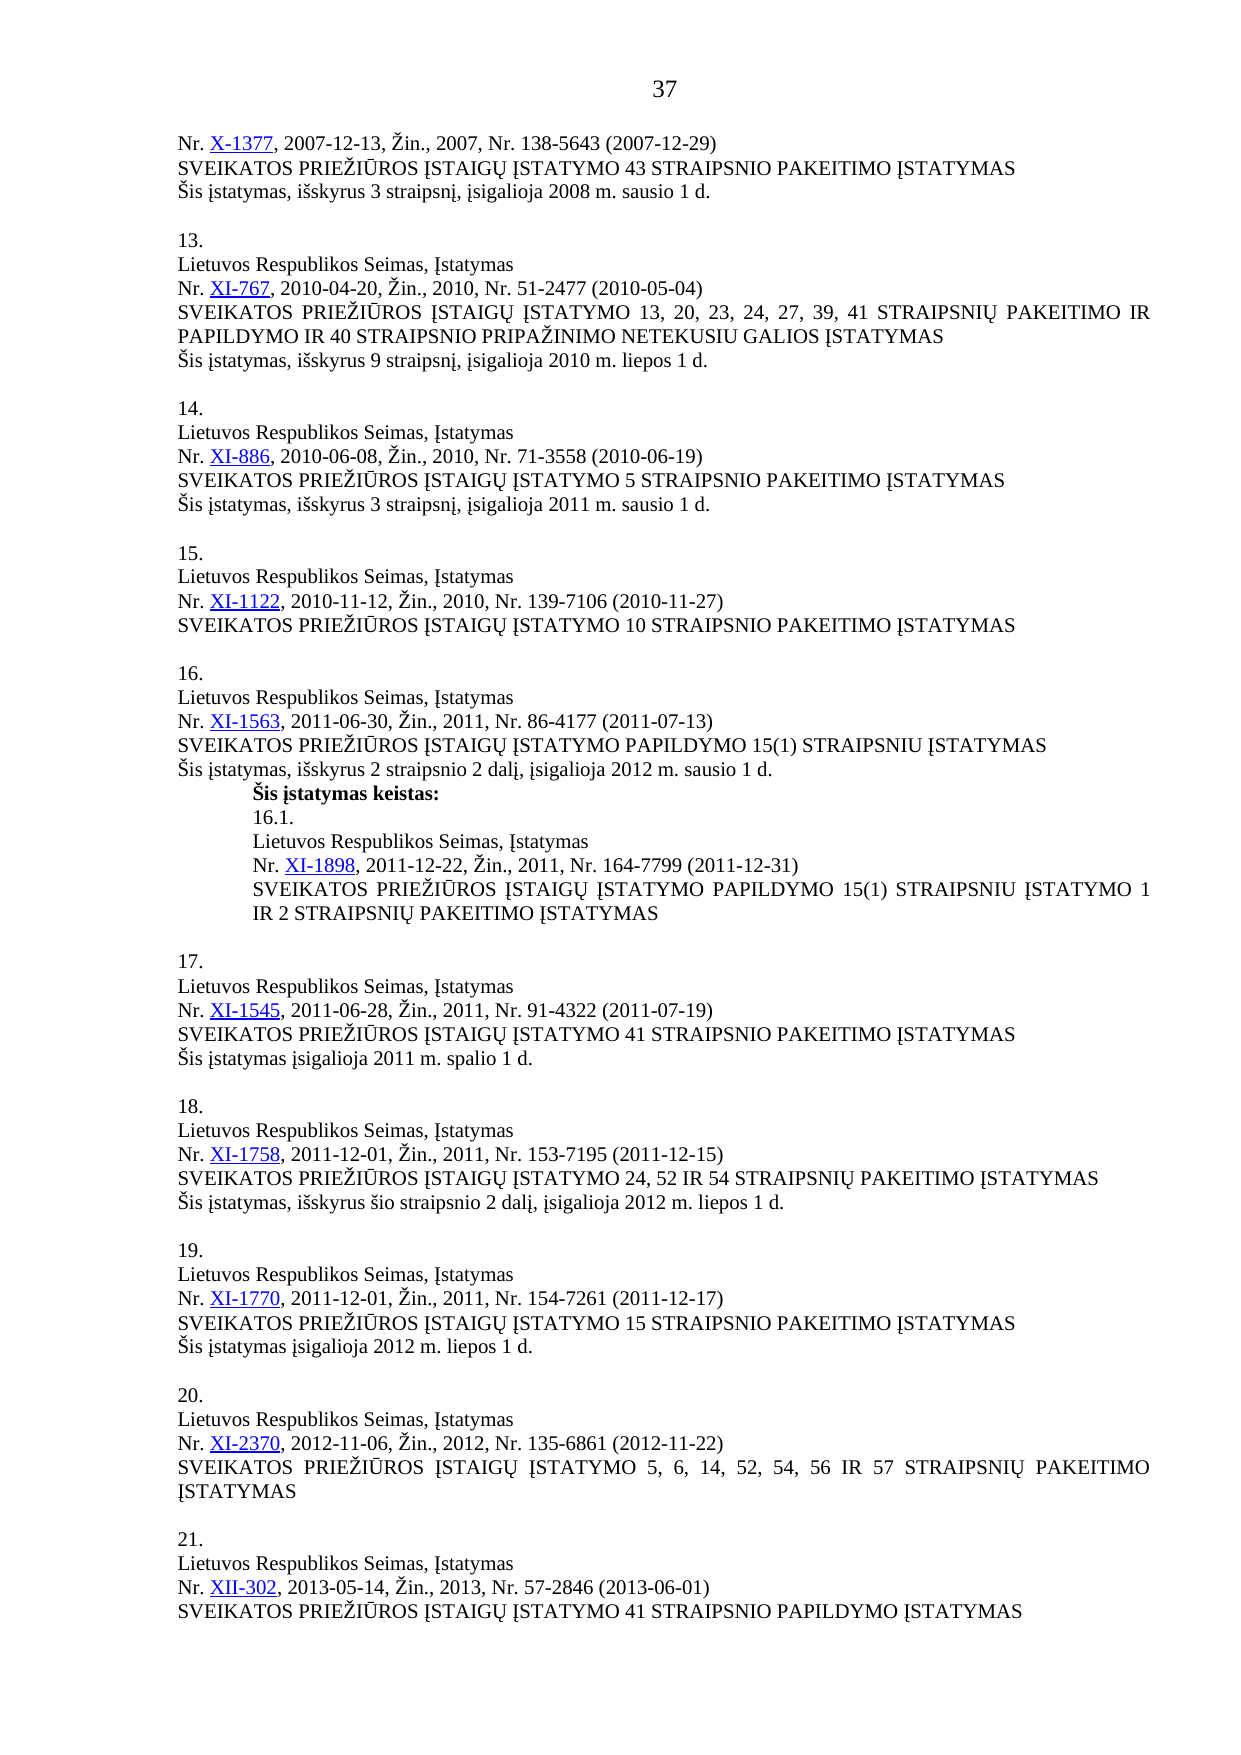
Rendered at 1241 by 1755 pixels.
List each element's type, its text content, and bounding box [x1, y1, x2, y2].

text Lietuvos Respublikos Seimas, Įstatymas [177, 1407, 1152, 1431]
text Lietuvos Respublikos Seimas, Įstatymas [177, 252, 1152, 276]
text SVEIKATOS PRIEŽIŪROS ĮSTAIGŲ ĮSTATYMO 43 STRAIPSNIO PAKEITIMO ĮSTATYMAS [177, 155, 1152, 179]
text Lietuvos Respublikos Seimas, Įstatymas [177, 973, 1152, 998]
text 13. [177, 228, 1152, 252]
text SVEIKATOS PRIEŽIŪROS ĮSTAIGŲ ĮSTATYMO 24, 52 IR 54 STRAIPSNIŲ PAKEITIMO ĮSTATYMAS [177, 1166, 1152, 1190]
text SVEIKATOS PRIEŽIŪROS ĮSTAIGŲ ĮSTATYMO PAPILDYMO 15(1) STRAIPSNIU ĮSTATYMAS [177, 733, 1152, 757]
text SVEIKATOS PRIEŽIŪROS ĮSTAIGŲ ĮSTATYMO 15 STRAIPSNIO PAKEITIMO ĮSTATYMAS [177, 1310, 1152, 1334]
text SVEIKATOS PRIEŽIŪROS ĮSTAIGŲ ĮSTATYMO 41 STRAIPSNIO PAPILDYMO ĮSTATYMAS [177, 1599, 1152, 1623]
text Lietuvos Respublikos Seimas, Įstatymas [177, 829, 1152, 853]
text Nr. XI-767, 2010-04-20, Žin., 2010, Nr. 51-2477 (2010-05-04) [177, 276, 1152, 300]
text 19. [177, 1238, 1152, 1262]
text Šis įstatymas įsigalioja 2011 m. spalio 1 d. [177, 1046, 1152, 1070]
text Šis įstatymas, išskyrus 3 straipsnį, įsigalioja 2008 m. sausio 1 d. [177, 179, 1152, 203]
text Nr. XI-1563, 2011-06-30, Žin., 2011, Nr. 86-4177 (2011-07-13) [177, 709, 1152, 733]
text Šis įstatymas įsigalioja 2012 m. liepos 1 d. [177, 1334, 1152, 1358]
text 15. [177, 540, 1152, 564]
text SVEIKATOS PRIEŽIŪROS ĮSTAIGŲ ĮSTATYMO 5, 6, 14, 52, 54, 56 IR 57 STRAIPSNIŲ PAKEITIMO ĮSTATYMAS [177, 1455, 1152, 1503]
text Nr. XI-1770, 2011-12-01, Žin., 2011, Nr. 154-7261 (2011-12-17) [177, 1286, 1152, 1310]
text 16. [177, 661, 1152, 685]
text 17. [177, 949, 1152, 973]
text Lietuvos Respublikos Seimas, Įstatymas [177, 420, 1152, 444]
text 20. [177, 1383, 1152, 1407]
text SVEIKATOS PRIEŽIŪROS ĮSTAIGŲ ĮSTATYMO 41 STRAIPSNIO PAKEITIMO ĮSTATYMAS [177, 1022, 1152, 1046]
text Lietuvos Respublikos Seimas, Įstatymas [177, 1262, 1152, 1286]
text Nr. XI-1545, 2011-06-28, Žin., 2011, Nr. 91-4322 (2011-07-19) [177, 998, 1152, 1022]
text Nr. XI-886, 2010-06-08, Žin., 2010, Nr. 71-3558 (2010-06-19) [177, 444, 1152, 468]
text SVEIKATOS PRIEŽIŪROS ĮSTAIGŲ ĮSTATYMO 10 STRAIPSNIO PAKEITIMO ĮSTATYMAS [177, 613, 1152, 637]
text SVEIKATOS PRIEŽIŪROS ĮSTAIGŲ ĮSTATYMO 5 STRAIPSNIO PAKEITIMO ĮSTATYMAS [177, 468, 1152, 492]
text Lietuvos Respublikos Seimas, Įstatymas [177, 1551, 1152, 1575]
text Lietuvos Respublikos Seimas, Įstatymas [177, 685, 1152, 709]
text 18. [177, 1094, 1152, 1118]
text Šis įstatymas, išskyrus 2 straipsnio 2 dalį, įsigalioja 2012 m. sausio 1 d. [177, 757, 1152, 781]
text Nr. XI-1122, 2010-11-12, Žin., 2010, Nr. 139-7106 (2010-11-27) [177, 588, 1152, 613]
text Nr. X-1377, 2007-12-13, Žin., 2007, Nr. 138-5643 (2007-12-29) [177, 131, 1152, 155]
text Nr. XI-1758, 2011-12-01, Žin., 2011, Nr. 153-7195 (2011-12-15) [177, 1142, 1152, 1166]
text Šis įstatymas, išskyrus šio straipsnio 2 dalį, įsigalioja 2012 m. liepos 1 d. [177, 1190, 1152, 1214]
text Nr. XI-2370, 2012-11-06, Žin., 2012, Nr. 135-6861 (2012-11-22) [177, 1431, 1152, 1455]
text Lietuvos Respublikos Seimas, Įstatymas [177, 564, 1152, 588]
text Šis įstatymas, išskyrus 9 straipsnį, įsigalioja 2010 m. liepos 1 d. [177, 348, 1152, 372]
text SVEIKATOS PRIEŽIŪROS ĮSTAIGŲ ĮSTATYMO PAPILDYMO 15(1) STRAIPSNIU ĮSTATYMO 1 IR 2 STRAIPSNIŲ PAKEITIMO ĮSTATYMAS [252, 877, 1152, 925]
text Nr. XI-1898, 2011-12-22, Žin., 2011, Nr. 164-7799 (2011-12-31) [177, 853, 1152, 877]
text 21. [177, 1527, 1152, 1551]
text Nr. XII-302, 2013-05-14, Žin., 2013, Nr. 57-2846 (2013-06-01) [177, 1575, 1152, 1599]
text Šis įstatymas, išskyrus 3 straipsnį, įsigalioja 2011 m. sausio 1 d. [177, 492, 1152, 516]
text SVEIKATOS PRIEŽIŪROS ĮSTAIGŲ ĮSTATYMO 13, 20, 23, 24, 27, 39, 41 STRAIPSNIŲ PAKEITIMO IR PAPILDYMO IR 40 STRAIPSNIO PRIPAŽINIMO NETEKUSIU GALIOS ĮSTATYMAS [177, 300, 1152, 348]
text Šis įstatymas keistas: [177, 781, 1152, 805]
text Lietuvos Respublikos Seimas, Įstatymas [177, 1118, 1152, 1142]
text 16.1. [177, 805, 1152, 829]
text 14. [177, 396, 1152, 420]
